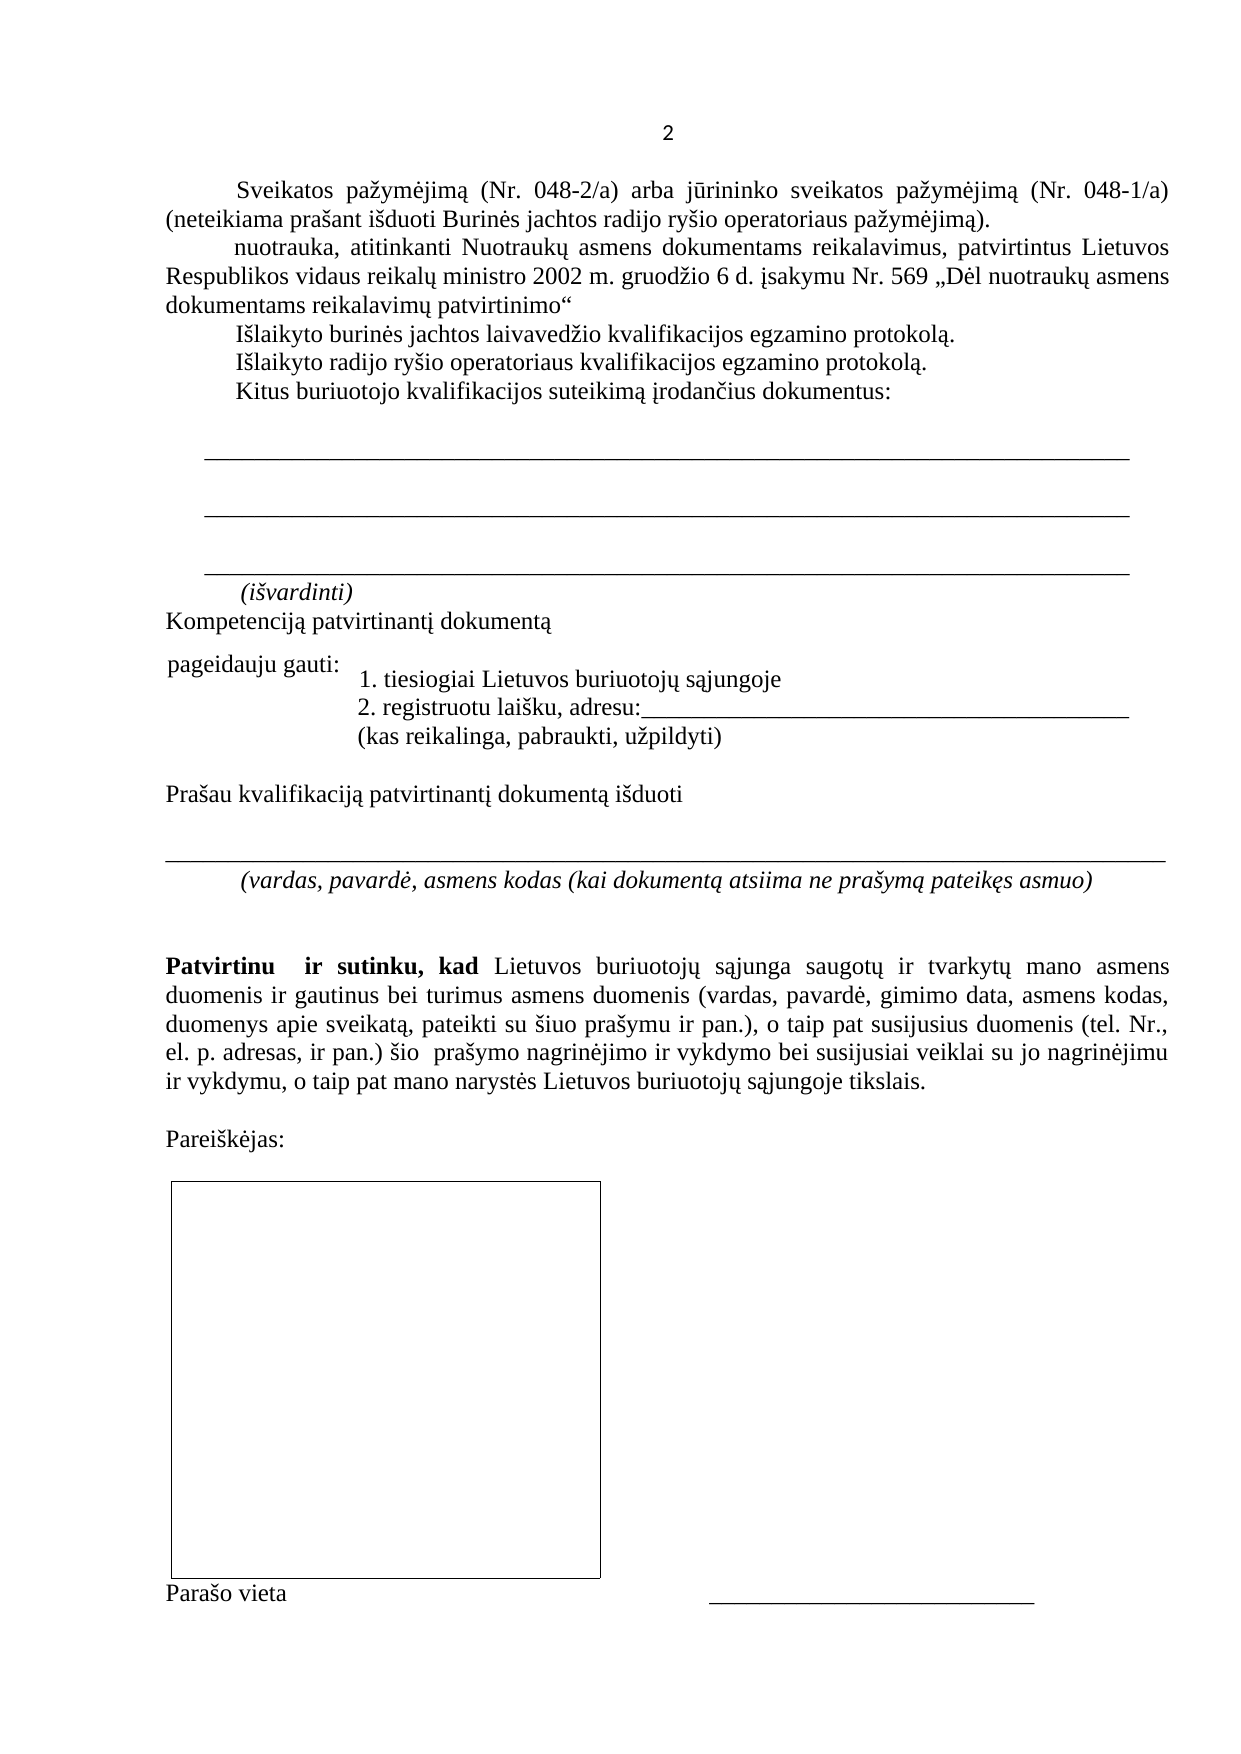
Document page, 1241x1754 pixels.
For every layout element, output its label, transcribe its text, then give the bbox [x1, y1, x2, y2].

text Pareiškėjas: [165, 1124, 1170, 1152]
text Prašau kvalifikaciją patvirtinantį dokumentą išduoti [165, 779, 1170, 807]
table_header 1. tiesiogiai Lietuvos buriuotojų sąjungoje [358, 635, 1140, 692]
text  nuotrauka, atitinkanti Nuotraukų asmens dokumentams reikalavimus, patvirtintus Lietuvos Respublikos vidaus reikalų ministro 2002 m. gruodžio 6 d. įsakymu Nr. 569 „Dėl nuotraukų asmens dokumentams reikalavimų patvirtinimo“ [165, 232, 1170, 319]
text  Sveikatos pažymėjimą (Nr. 048-2/a) arba jūrininko sveikatos pažymėjimą (Nr. 048-1/a) (neteikiama prašant išduoti Burinės jachtos radijo ryšio operatoriaus pažymėjimą). [165, 175, 1170, 232]
text Kompetenciją patvirtinantį dokumentą [165, 606, 1170, 635]
text (vardas, pavardė, asmens kodas (kai dokumentą atsiima ne prašymą pateikęs asmuo) [165, 865, 1170, 894]
table_header pageidauju gauti: [154, 635, 357, 692]
text  Kitus buriuotojo kvalifikacijos suteikimą įrodančius dokumentus: [151, 376, 1170, 405]
text __________________________________________________________________________ [165, 434, 1170, 462]
text  Išlaikyto radijo ryšio operatoriaus kvalifikacijos egzamino protokolą. [180, 347, 1170, 376]
text __________________________________________________________________________ [165, 549, 1170, 577]
text Patvirtinu ir sutinku, kad Lietuvos buriuotojų sąjunga saugotų ir tvarkytų mano asmens duomenis ir gautinus bei turimus asmens duomenis (vardas, pavardė, gimimo data, asmens kodas, duomenys apie sveikatą, pateikti su šiuo prašymu ir pan.), o taip pat susijusius duomenis (tel. Nr., el. p. adresas, ir pan.) šio prašymo nagrinėjimo ir vykdymo bei susijusiai veiklai su jo nagrinėjimu ir vykdymu, o taip pat mano narystės Lietuvos buriuotojų sąjungoje tikslais. [165, 951, 1170, 1095]
text  Išlaikyto burinės jachtos laivavedžio kvalifikacijos egzamino protokolą. [165, 319, 1170, 347]
table_header [172, 1182, 600, 1578]
text ________________________________________________________________________________ [165, 836, 1170, 865]
text (išvardinti) [165, 577, 1170, 606]
table_cell [154, 693, 357, 721]
table_cell [154, 721, 357, 750]
text __________________________________________________________________________ [165, 491, 1170, 520]
table_cell (kas reikalinga, pabraukti, užpildyti) [358, 721, 1140, 750]
table_cell 2. registruotu laišku, adresu:_______________________________________ [358, 693, 1140, 721]
text Parašo vieta __________________________ [165, 1578, 1170, 1607]
